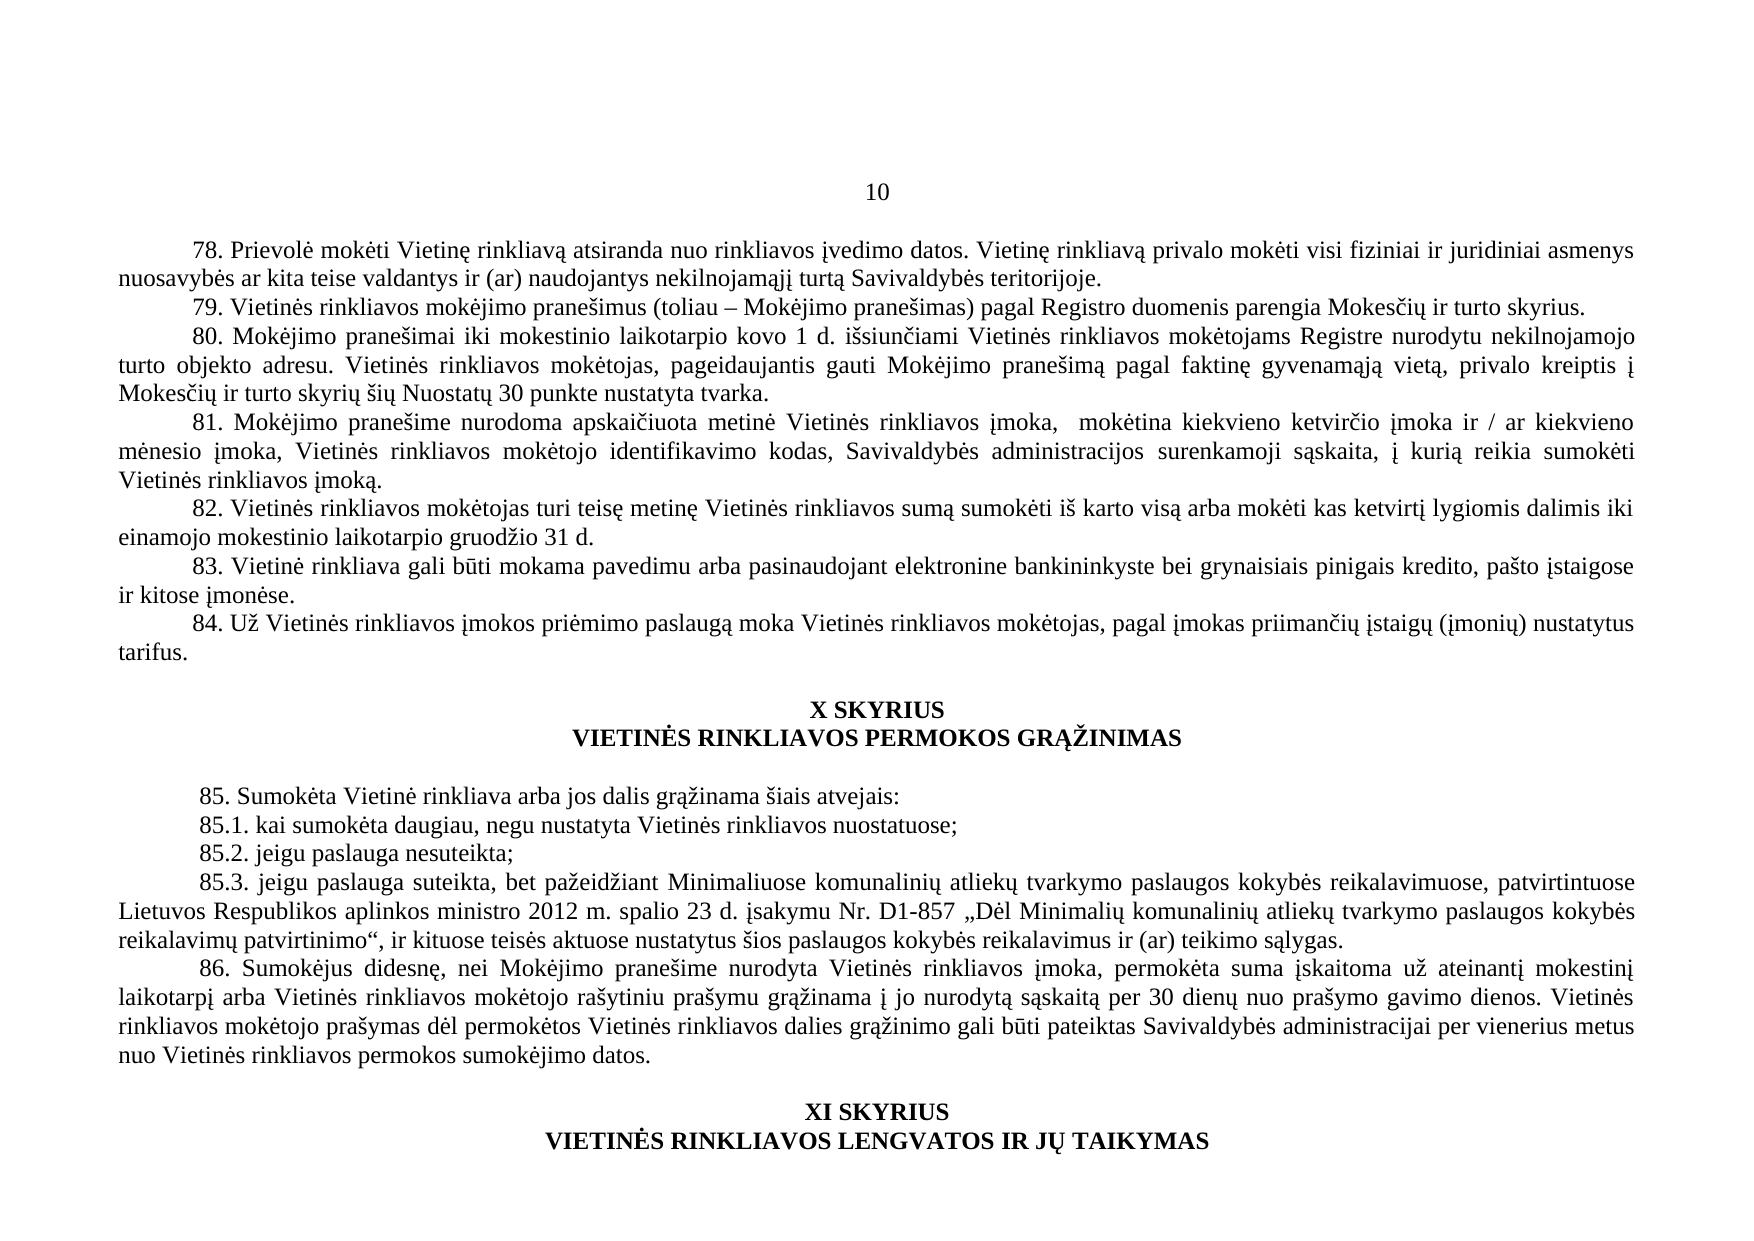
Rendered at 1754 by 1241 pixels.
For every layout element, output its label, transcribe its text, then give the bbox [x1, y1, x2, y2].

text 78. Prievolė mokėti Vietinę rinkliavą atsiranda nuo rinkliavos įvedimo datos. Vietinę rinkliavą privalo mokėti visi fiziniai ir juridiniai asmenys nuosavybės ar kita teise valdantys ir (ar) naudojantys nekilnojamąjį turtą Savivaldybės teritorijoje. [118, 235, 1636, 292]
text 85.2. jeigu paslauga nesuteikta; [118, 838, 1636, 867]
text VIETINĖS RINKLIAVOS LENGVATOS IR JŲ TAIKYMAS [118, 1126, 1636, 1155]
text 82. Vietinės rinkliavos mokėtojas turi teisę metinę Vietinės rinkliavos sumą sumokėti iš karto visą arba mokėti kas ketvirtį lygiomis dalimis iki einamojo mokestinio laikotarpio gruodžio 31 d. [118, 493, 1636, 551]
text 81. Mokėjimo pranešime nurodoma apskaičiuota metinė Vietinės rinkliavos įmoka, mokėtina kiekvieno ketvirčio įmoka ir / ar kiekvieno mėnesio įmoka, Vietinės rinkliavos mokėtojo identifikavimo kodas, Savivaldybės administracijos surenkamoji sąskaita, į kurią reikia sumokėti Vietinės rinkliavos įmoką. [118, 407, 1636, 493]
text 85. Sumokėta Vietinė rinkliava arba jos dalis grąžinama šiais atvejais: [118, 781, 1636, 810]
text 83. Vietinė rinkliava gali būti mokama pavedimu arba pasinaudojant elektronine bankininkyste bei grynaisiais pinigais kredito, pašto įstaigose ir kitose įmonėse. [118, 551, 1636, 608]
text X SKYRIUS [118, 695, 1636, 723]
text 85.3. jeigu paslauga suteikta, bet pažeidžiant Minimaliuose komunalinių atliekų tvarkymo paslaugos kokybės reikalavimuose, patvirtintuose Lietuvos Respublikos aplinkos ministro 2012 m. spalio 23 d. įsakymu Nr. D1-857 „Dėl Minimalių komunalinių atliekų tvarkymo paslaugos kokybės reikalavimų patvirtinimo“, ir kituose teisės aktuose nustatytus šios paslaugos kokybės reikalavimus ir (ar) teikimo sąlygas. [118, 867, 1636, 953]
text XI SKYRIUS [118, 1097, 1636, 1126]
text 84. Už Vietinės rinkliavos įmokos priėmimo paslaugą moka Vietinės rinkliavos mokėtojas, pagal įmokas priimančių įstaigų (įmonių) nustatytus tarifus. [118, 608, 1636, 666]
text VIETINĖS RINKLIAVOS PERMOKOS GRĄŽINIMAS [118, 723, 1636, 752]
text 86. Sumokėjus didesnę, nei Mokėjimo pranešime nurodyta Vietinės rinkliavos įmoka, permokėta suma įskaitoma už ateinantį mokestinį laikotarpį arba Vietinės rinkliavos mokėtojo rašytiniu prašymu grąžinama į jo nurodytą sąskaitą per 30 dienų nuo prašymo gavimo dienos. Vietinės rinkliavos mokėtojo prašymas dėl permokėtos Vietinės rinkliavos dalies grąžinimo gali būti pateiktas Savivaldybės administracijai per vienerius metus nuo Vietinės rinkliavos permokos sumokėjimo datos. [118, 953, 1636, 1068]
text 79. Vietinės rinkliavos mokėjimo pranešimus (toliau – Mokėjimo pranešimas) pagal Registro duomenis parengia Mokesčių ir turto skyrius. [118, 292, 1636, 321]
text 85.1. kai sumokėta daugiau, negu nustatyta Vietinės rinkliavos nuostatuose; [118, 810, 1636, 838]
text 80. Mokėjimo pranešimai iki mokestinio laikotarpio kovo 1 d. išsiunčiami Vietinės rinkliavos mokėtojams Registre nurodytu nekilnojamojo turto objekto adresu. Vietinės rinkliavos mokėtojas, pageidaujantis gauti Mokėjimo pranešimą pagal faktinę gyvenamąją vietą, privalo kreiptis į Mokesčių ir turto skyrių šių Nuostatų 30 punkte nustatyta tvarka. [118, 321, 1636, 407]
